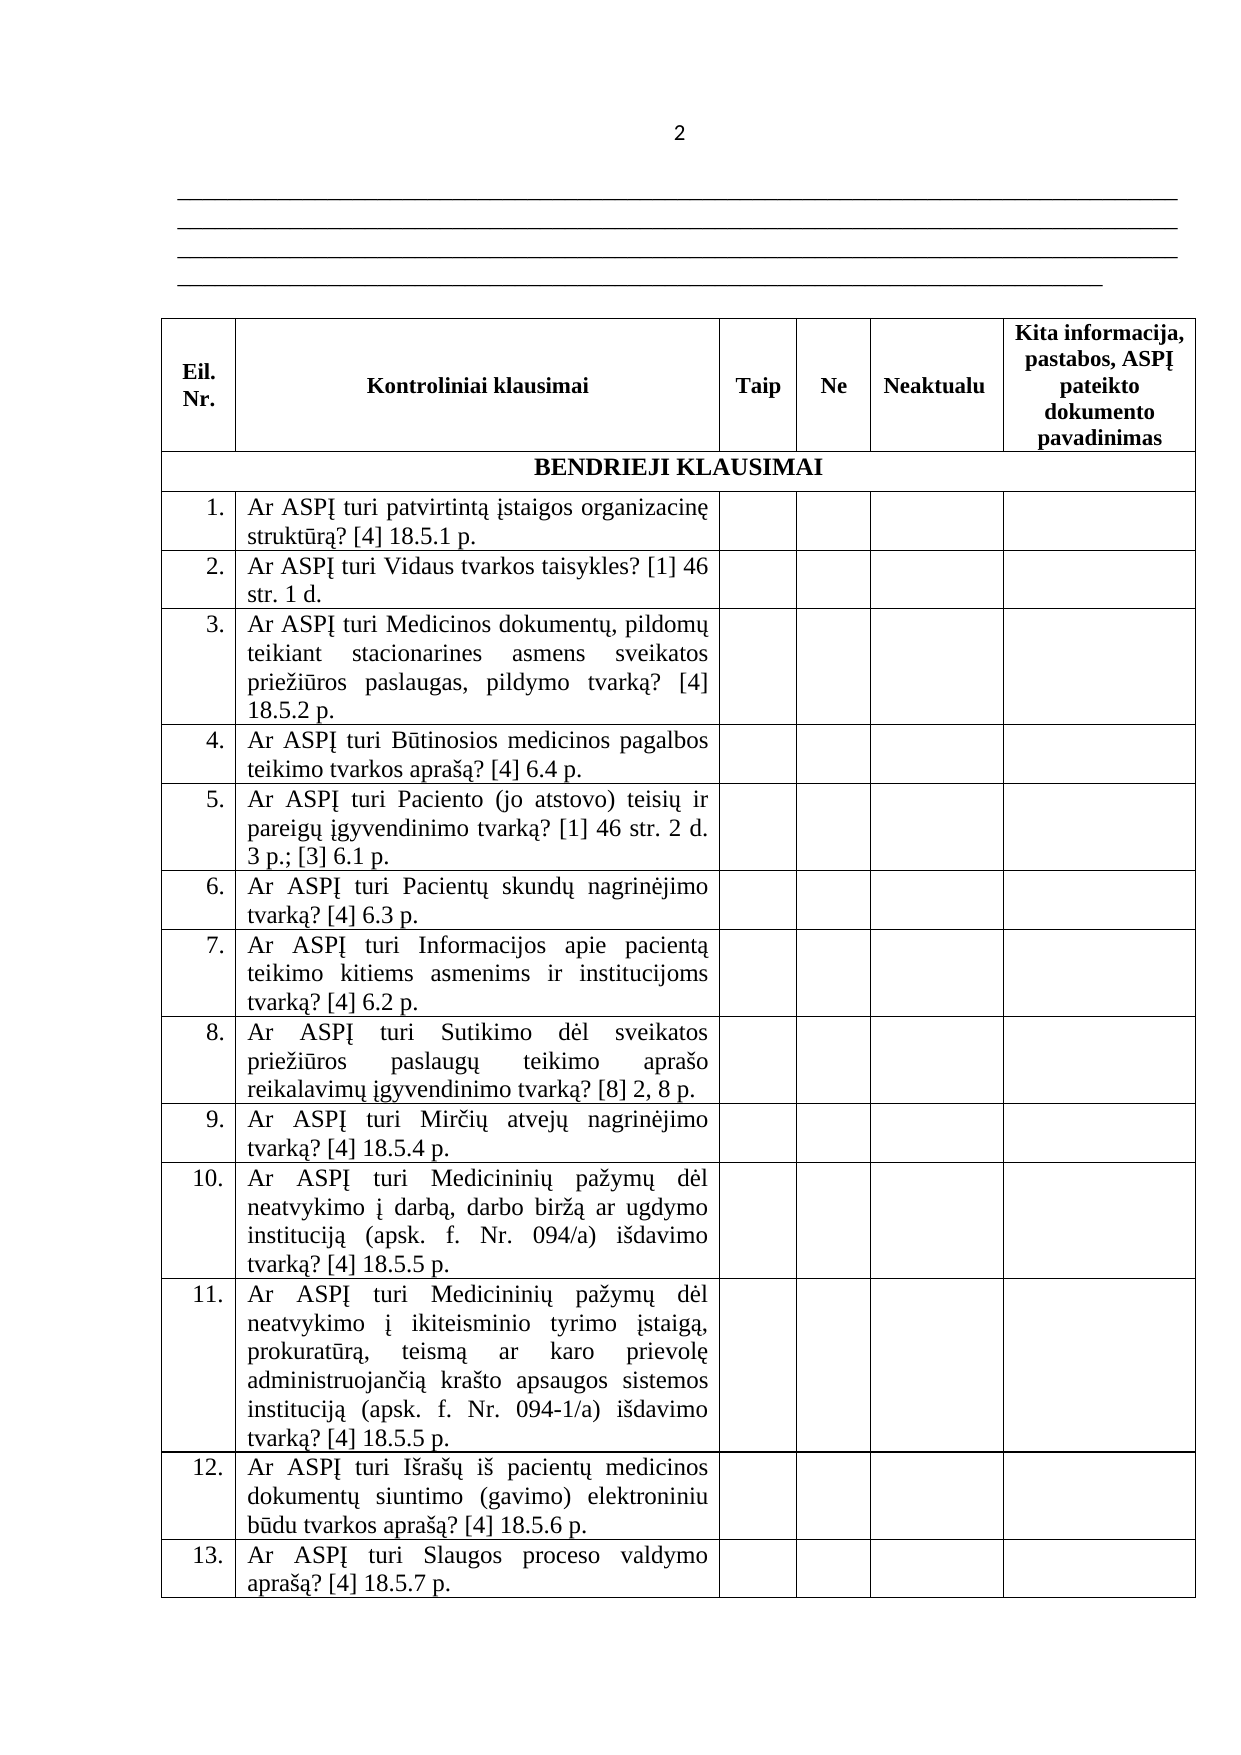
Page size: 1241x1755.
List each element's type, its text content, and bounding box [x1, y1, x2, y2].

table_cell [871, 871, 1003, 929]
table_cell [797, 1279, 870, 1451]
table_cell [871, 609, 1003, 724]
table_cell 11. [162, 1279, 235, 1451]
table_header Neaktualu [871, 319, 1003, 451]
table_cell [1004, 1163, 1195, 1278]
table_cell [720, 930, 796, 1016]
table_cell Ar ASPĮ turi Paciento (jo atstovo) teisių ir pareigų įgyvendinimo tvarką? [1] 46 str. 2 d. 3 p.; [3] 6.1 p. [236, 784, 719, 870]
table_cell [1004, 1017, 1195, 1103]
table_cell [871, 551, 1003, 608]
table_cell [1004, 1279, 1195, 1451]
table_cell Ar ASPĮ turi Informacijos apie pacientą teikimo kitiems asmenims ir institucijoms tvarką? [4] 6.2 p. [236, 930, 719, 1016]
table_cell [1004, 551, 1195, 608]
table_header Eil. Nr. [162, 319, 235, 451]
table_cell [797, 725, 870, 783]
table_cell [797, 784, 870, 870]
table_cell [720, 1279, 796, 1451]
table_cell Ar ASPĮ turi Medicinos dokumentų, pildomų teikiant stacionarines asmens sveikatos priežiūros paslaugas, pildymo tvarką? [4] 18.5.2 p. [236, 609, 719, 724]
table_cell 3. [162, 609, 235, 724]
table_cell [720, 609, 796, 724]
table_cell [871, 1279, 1003, 1451]
table_cell [720, 1540, 796, 1597]
table_cell [797, 930, 870, 1016]
table_cell [871, 1104, 1003, 1162]
table_cell [797, 492, 870, 550]
table_cell Ar ASPĮ turi Sutikimo dėl sveikatos priežiūros paslaugų teikimo aprašo reikalavimų įgyvendinimo tvarką? [8] 2, 8 p. [236, 1017, 719, 1103]
table_cell [1004, 1453, 1195, 1539]
table_cell [720, 1104, 796, 1162]
table_cell [1004, 930, 1195, 1016]
table_cell [1004, 725, 1195, 783]
table_cell BENDRIEJI KLAUSIMAI [162, 452, 1195, 491]
table_cell [797, 1453, 870, 1539]
table_header Kontroliniai klausimai [236, 319, 719, 451]
table_header Taip [720, 319, 796, 451]
table_cell 6. [162, 871, 235, 929]
table_cell 8. [162, 1017, 235, 1103]
table_cell [797, 551, 870, 608]
table_cell 10. [162, 1163, 235, 1278]
table_cell 7. [162, 930, 235, 1016]
table_cell [720, 1017, 796, 1103]
table_cell [720, 1453, 796, 1539]
table_cell Ar ASPĮ turi Vidaus tvarkos taisykles? [1] 46 str. 1 d. [236, 551, 719, 608]
table_cell [720, 784, 796, 870]
table_cell Ar ASPĮ turi Išrašų iš pacientų medicinos dokumentų siuntimo (gavimo) elektroniniu būdu tvarkos aprašą? [4] 18.5.6 p. [236, 1453, 719, 1539]
table_cell [720, 551, 796, 608]
table_cell 5. [162, 784, 235, 870]
table_cell Ar ASPĮ turi Pacientų skundų nagrinėjimo tvarką? [4] 6.3 p. [236, 871, 719, 929]
table_header Kita informacija, pastabos, ASPĮ pateikto dokumento pavadinimas [1004, 319, 1195, 451]
table_header Ne [797, 319, 870, 451]
table_cell [797, 1540, 870, 1597]
table_cell [1004, 784, 1195, 870]
table_cell [1004, 1104, 1195, 1162]
table_cell [871, 492, 1003, 550]
table_cell [871, 1017, 1003, 1103]
table_cell Ar ASPĮ turi Medicininių pažymų dėl neatvykimo į darbą, darbo biržą ar ugdymo instituciją (apsk. f. Nr. 094/a) išdavimo tvarką? [4] 18.5.5 p. [236, 1163, 719, 1278]
text __________________________________________________________________________________________________________________________________________________________________________________________________________________________________________________________________________________________________________________________ [177, 174, 1181, 289]
table_cell 13. [162, 1540, 235, 1597]
table_cell [797, 1017, 870, 1103]
table_cell [871, 1163, 1003, 1278]
table_cell 12. [162, 1453, 235, 1539]
table_cell [1004, 492, 1195, 550]
table_cell Ar ASPĮ turi Mirčių atvejų nagrinėjimo tvarką? [4] 18.5.4 p. [236, 1104, 719, 1162]
table_cell Ar ASPĮ turi Būtinosios medicinos pagalbos teikimo tvarkos aprašą? [4] 6.4 p. [236, 725, 719, 783]
table_cell [720, 871, 796, 929]
table_cell [720, 492, 796, 550]
table_cell Ar ASPĮ turi Slaugos proceso valdymo aprašą? [4] 18.5.7 p. [236, 1540, 719, 1597]
table_cell [1004, 609, 1195, 724]
table_cell [871, 930, 1003, 1016]
table_cell [797, 871, 870, 929]
table_cell 1. [162, 492, 235, 550]
table_cell 9. [162, 1104, 235, 1162]
table_cell 2. [162, 551, 235, 608]
table_cell [1004, 1540, 1195, 1597]
table_cell [720, 1163, 796, 1278]
table_cell [797, 1163, 870, 1278]
table_cell [871, 1540, 1003, 1597]
table_cell [871, 784, 1003, 870]
table_cell 4. [162, 725, 235, 783]
table_cell [1004, 871, 1195, 929]
table_cell [871, 1453, 1003, 1539]
table_cell Ar ASPĮ turi Medicininių pažymų dėl neatvykimo į ikiteisminio tyrimo įstaigą, prokuratūrą, teismą ar karo prievolę administruojančią krašto apsaugos sistemos instituciją (apsk. f. Nr. 094-1/a) išdavimo tvarką? [4] 18.5.5 p. [236, 1279, 719, 1451]
table_cell [720, 725, 796, 783]
table_cell Ar ASPĮ turi patvirtintą įstaigos organizacinę struktūrą? [4] 18.5.1 p. [236, 492, 719, 550]
table_cell [797, 609, 870, 724]
table_cell [797, 1104, 870, 1162]
table_cell [871, 725, 1003, 783]
